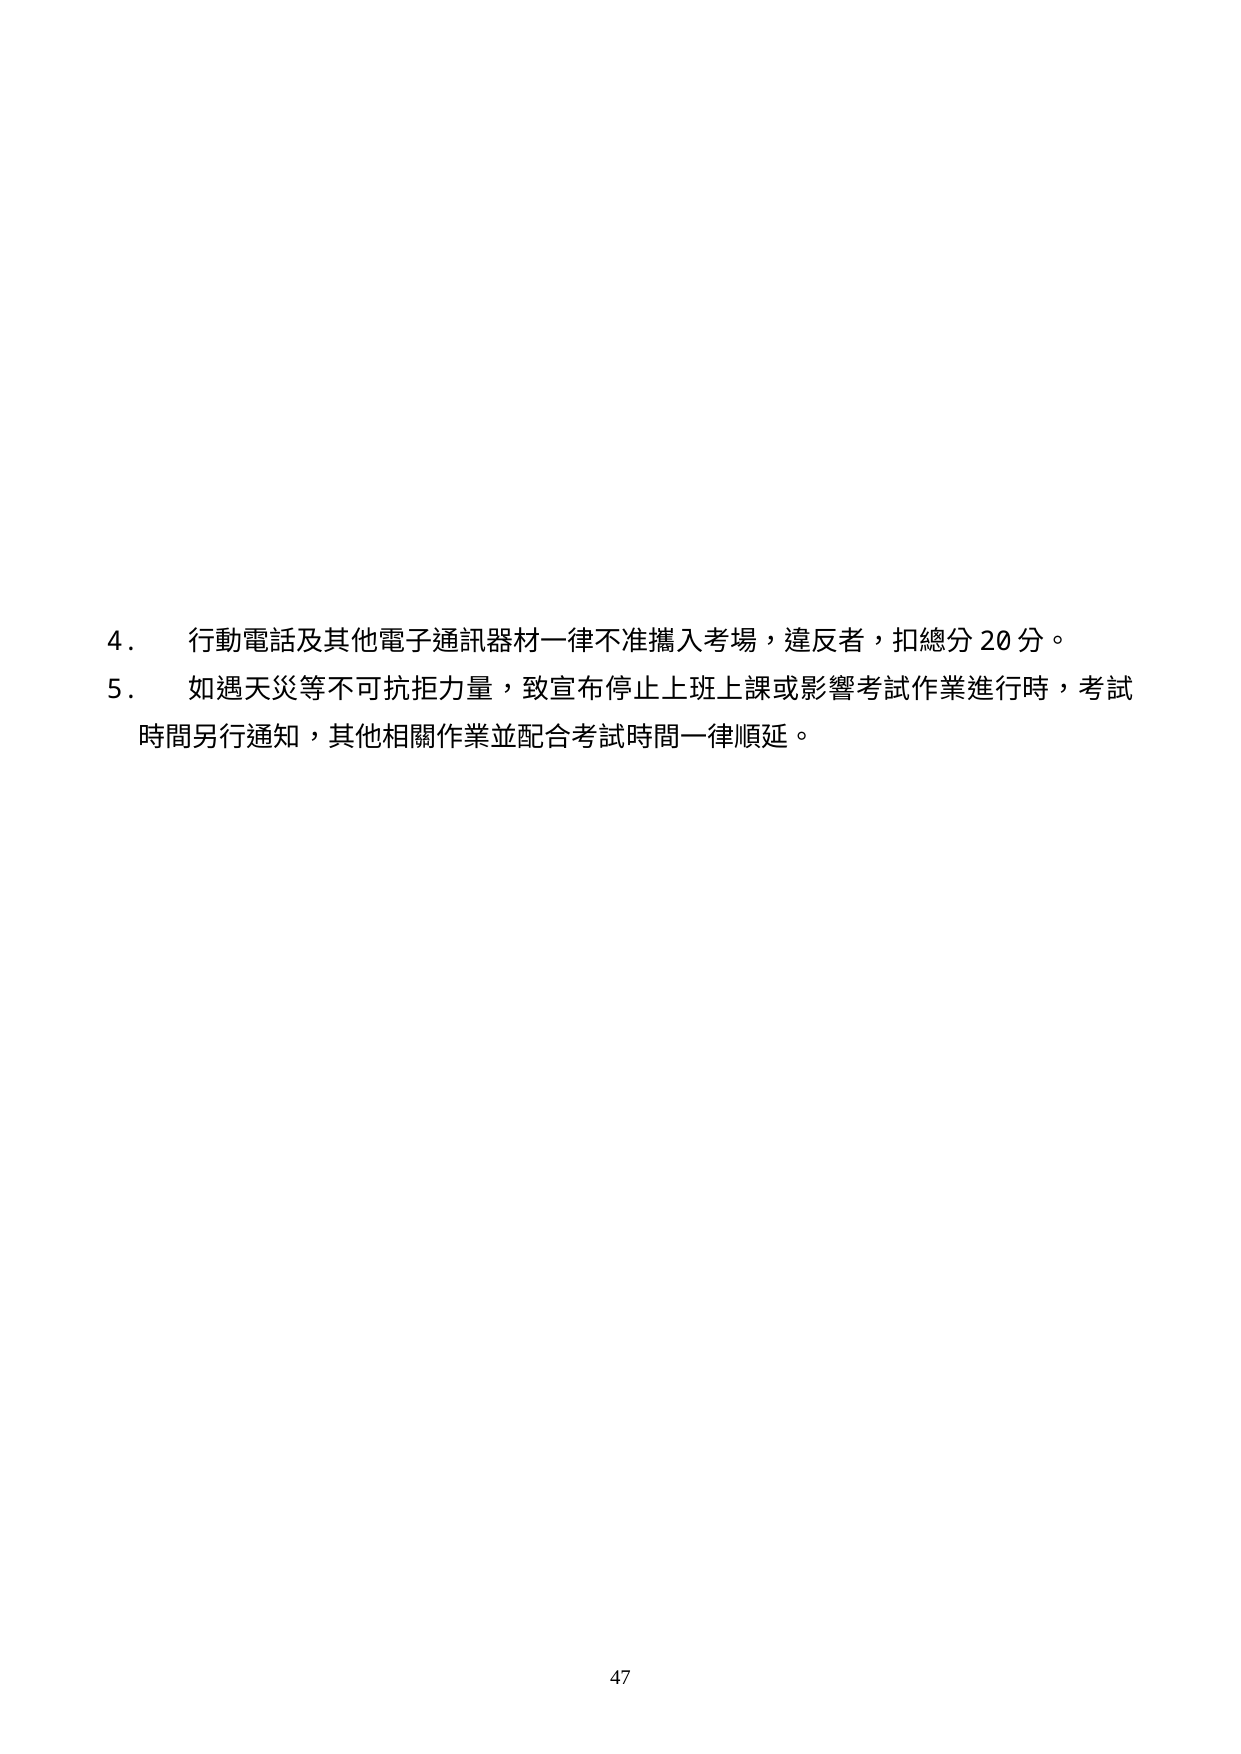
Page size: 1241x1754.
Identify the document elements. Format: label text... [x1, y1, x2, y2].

list 行動電話及其他電子通訊器材一律不准攜入考場，違反者，扣總分20分。 [106, 612, 1134, 660]
list 如遇天災等不可抗拒力量，致宣布停止上班上課或影響考試作業進行時，考試時間另行通知，其他相關作業並配合考試時間一律順延。 [106, 660, 1134, 756]
